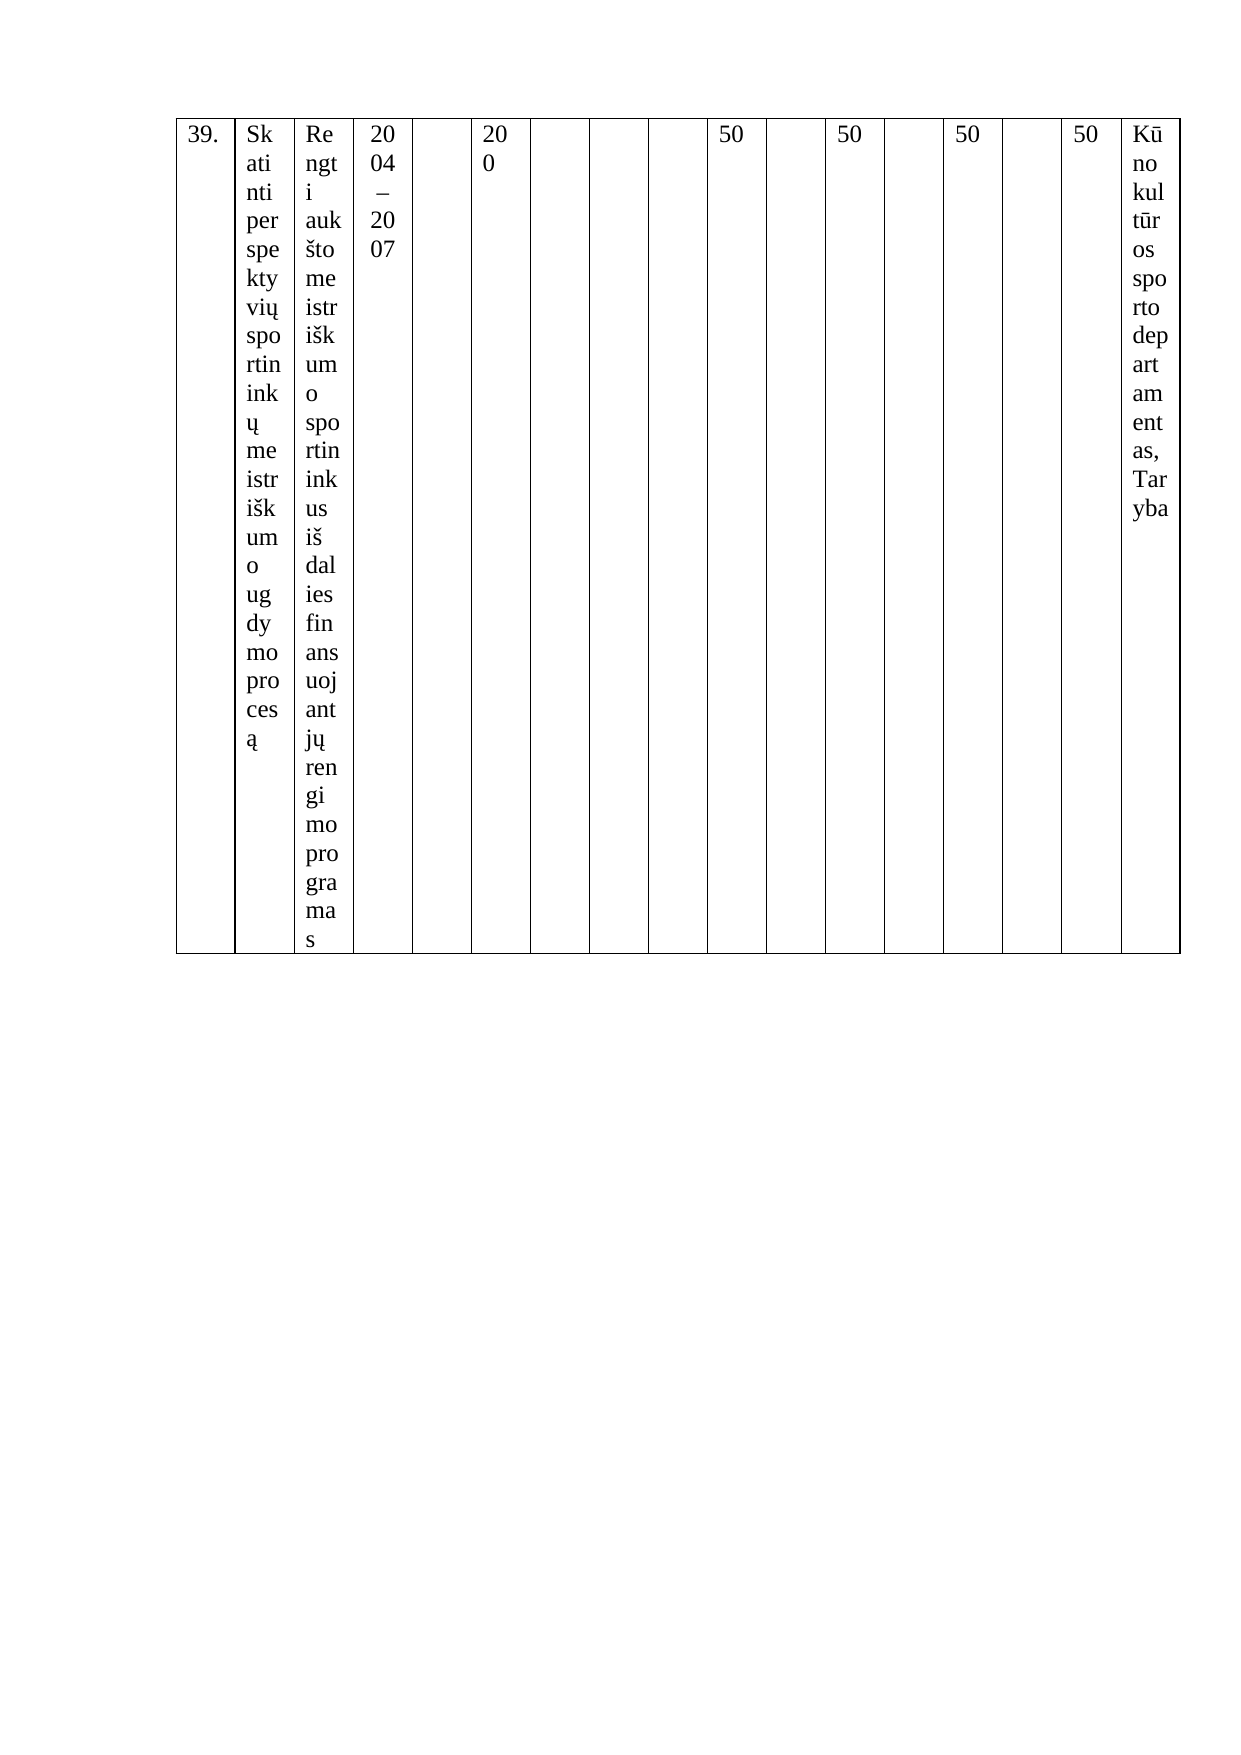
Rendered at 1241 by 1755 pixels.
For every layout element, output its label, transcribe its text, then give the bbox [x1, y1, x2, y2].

table_cell 50 [944, 119, 1002, 953]
table_cell [413, 119, 471, 953]
table_cell 39. [177, 119, 234, 953]
table_cell [649, 119, 707, 953]
table_cell [1003, 119, 1061, 953]
table_cell Kūno kultūros sporto departamentas, Taryba [1122, 119, 1179, 953]
table_cell [885, 119, 943, 953]
table_cell 200 [472, 119, 530, 953]
table_cell Rengti aukšto meistriškumo sportininkus iš dalies finansuojant jų rengimo programas [295, 119, 353, 953]
table_cell 50 [826, 119, 884, 953]
table_cell 2004–2007 [354, 119, 412, 953]
table_cell 50 [708, 119, 766, 953]
table_cell [590, 119, 648, 953]
table_cell [767, 119, 825, 953]
table_cell 50 [1062, 119, 1121, 953]
table_cell Skatinti perspektyvių sportininkų meistriškumo ugdymo procesą [236, 119, 294, 953]
table_cell [531, 119, 589, 953]
